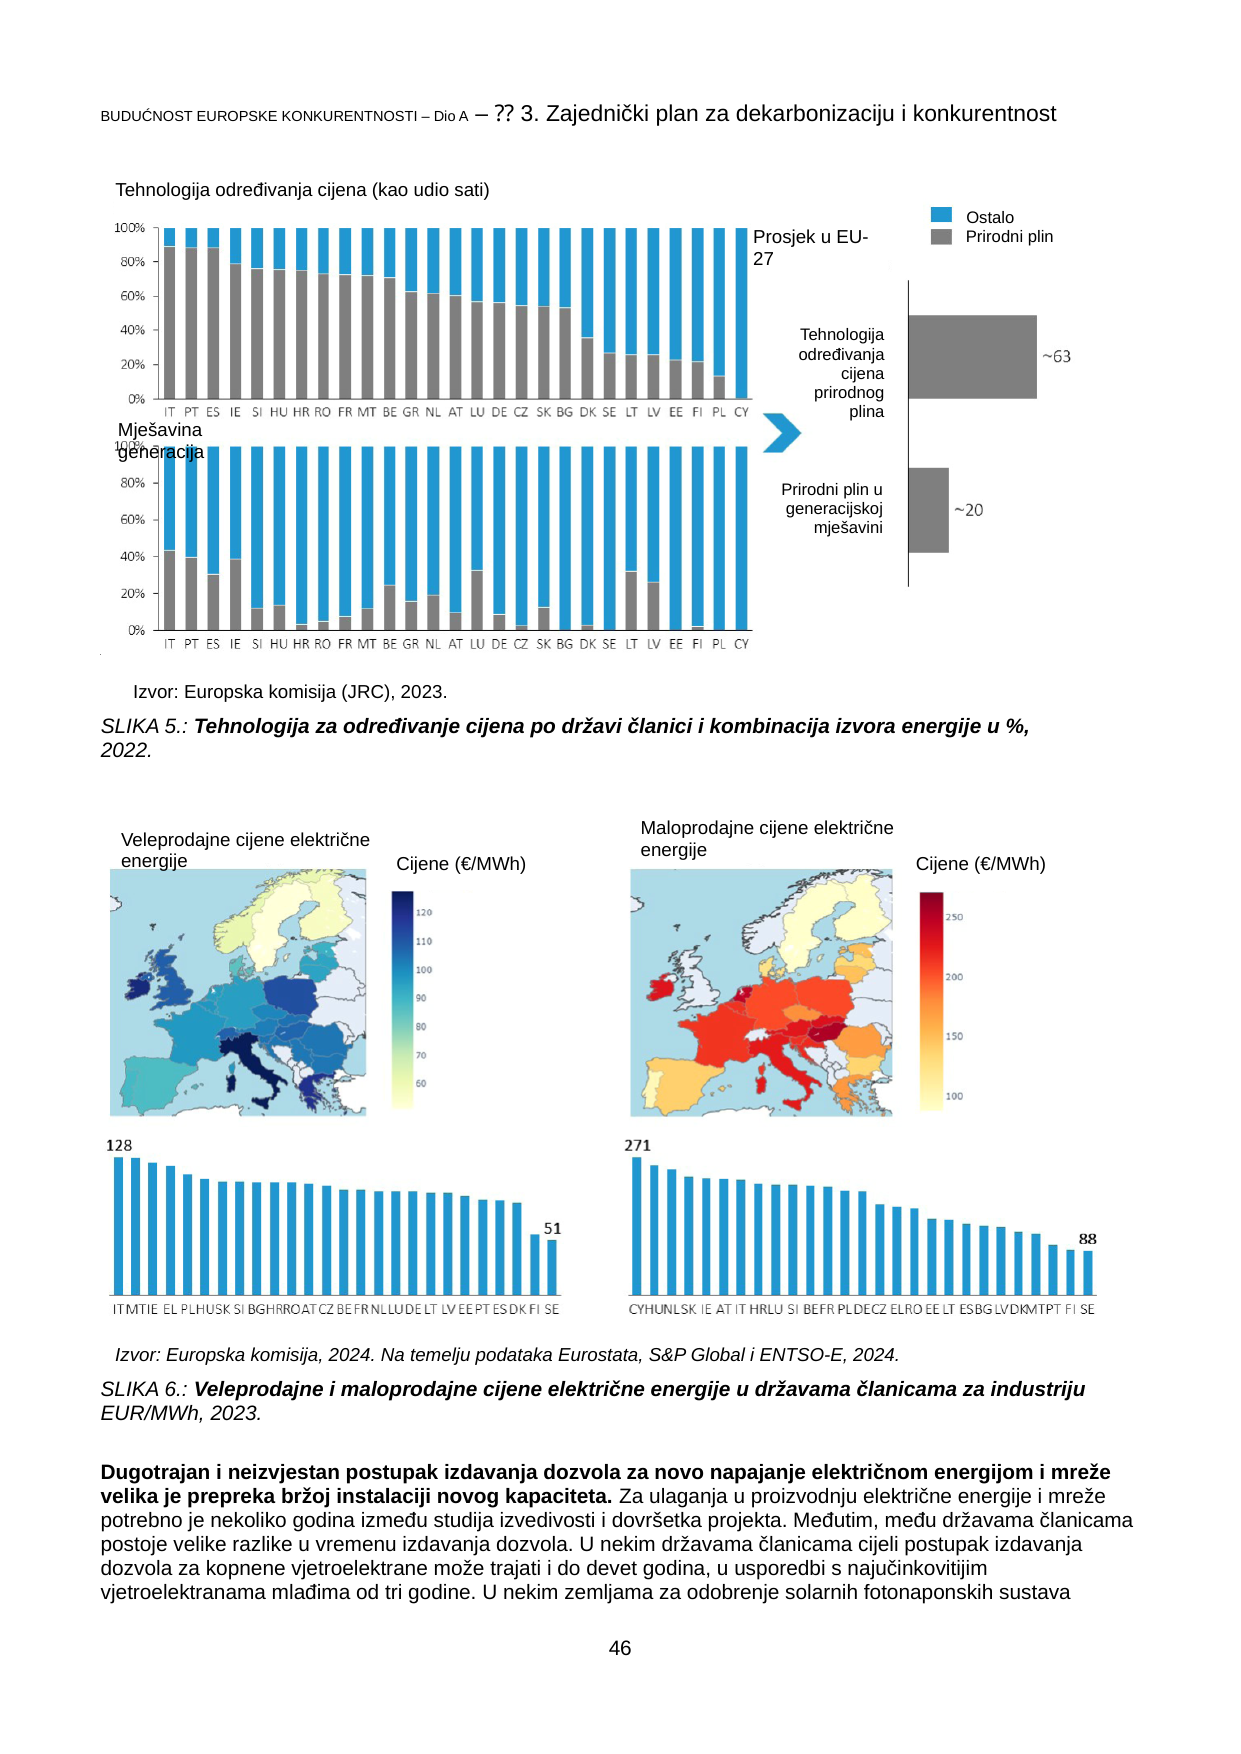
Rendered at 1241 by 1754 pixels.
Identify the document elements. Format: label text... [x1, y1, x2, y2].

text SLIKA 6.: Veleprodajne i maloprodajne cijene električne energije u državama članicama za industriju EUR/MWh, 2023. [100, 1317, 1104, 1424]
picture [100, 863, 1105, 1317]
text Dugotrajan i neizvjestan postupak izdavanja dozvola za novo napajanje električnom energijom i mreže velika je prepreka bržoj instalaciji novog kapaciteta. Za ulaganja u proizvodnju električne energije i mreže potrebno je nekoliko godina između studija izvedivosti i dovršetka projekta. Međutim, među državama članicama postoje velike razlike u vremenu izdavanja dozvola. U nekim državama članicama cijeli postupak izdavanja dozvola za kopnene vjetroelektrane može trajati i do devet godina, u usporedbi s najučinkovitijim vjetroelektranama mlađima od tri godine. U nekim zemljama za odobrenje solarnih fotonaponskih sustava [100, 1460, 1140, 1604]
text SLIKA 5.: Tehnologija za određivanje cijena po državi članici i kombinacija izvora energije u %, 2022. [101, 184, 374, 198]
picture [983, 863, 992, 869]
text SLIKA 5.: Tehnologija za određivanje cijena po državi članici i kombinacija izvora energije u %, 2022. [486, 184, 1081, 198]
text SLIKA 5.: Tehnologija za određivanje cijena po državi članici i kombinacija izvora energije u %, 2022. [101, 655, 1081, 762]
text SLIKA 6.: Veleprodajne i maloprodajne cijene električne energije u državama članicama za industriju EUR/MWh, 2023. [100, 822, 1104, 863]
picture [100, 198, 1081, 655]
